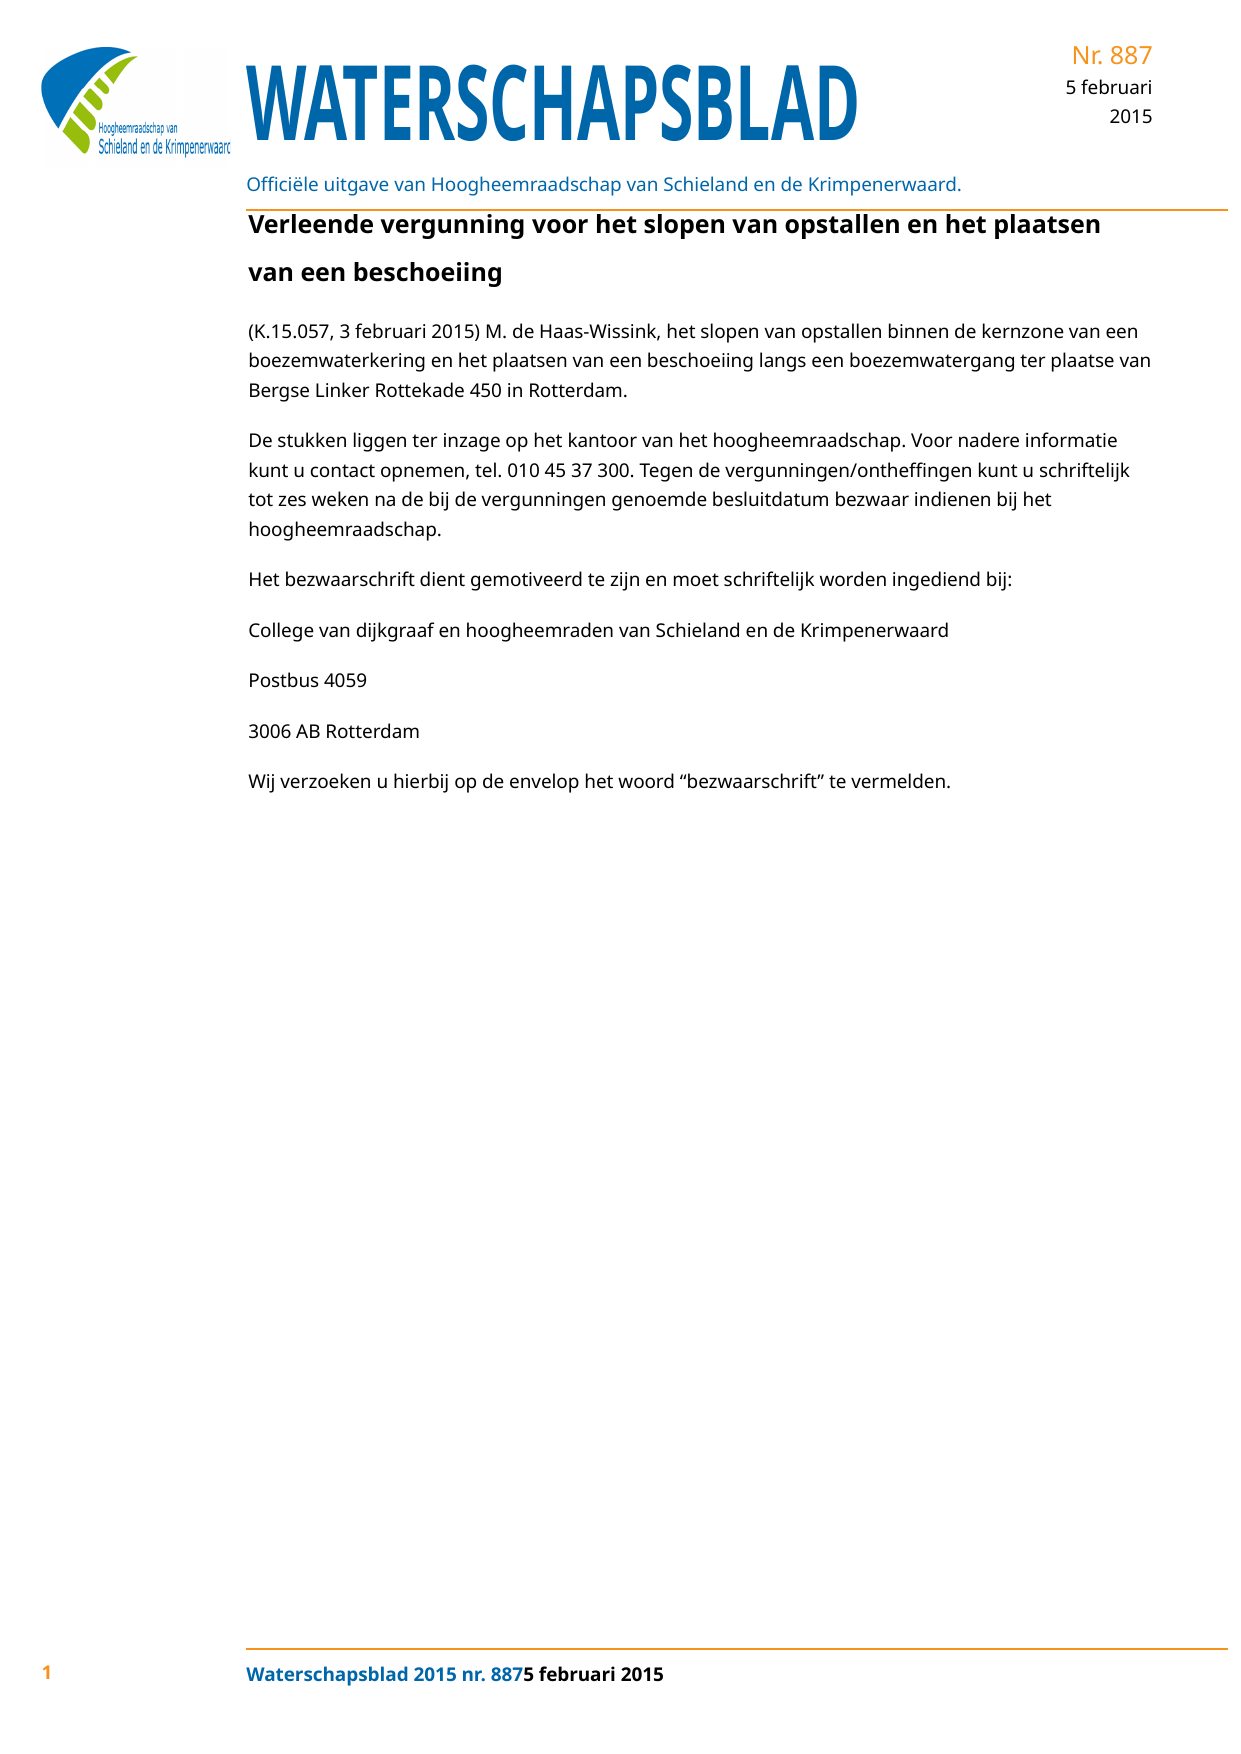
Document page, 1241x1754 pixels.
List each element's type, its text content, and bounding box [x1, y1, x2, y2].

text Verleende vergunning voor het slopen van opstallen en het plaatsen van een beschoeiing [248, 211, 1152, 288]
text Postbus 4059 [248, 667, 1152, 693]
text De stukken liggen ter inzage op het kantoor van het hoogheemraadschap. Voor nadere informatie kunt u contact opnemen, tel. 010 45 37 300. Tegen de vergunningen/ontheffingen kunt u schriftelijk tot zes weken na de bij de vergunningen genoemde besluitdatum bezwaar indienen bij het hoogheemraadschap. [248, 427, 1152, 542]
text 3006 AB Rotterdam [248, 718, 1152, 744]
picture [41, 47, 231, 172]
text Het bezwaarschrift dient gemotiveerd te zijn en moet schriftelijk worden ingediend bij: [248, 567, 1152, 592]
text Wij verzoeken u hierbij op de envelop het woord “bezwaarschrift” te vermelden. [248, 768, 1152, 794]
text (K.15.057, 3 februari 2015) M. de Haas-Wissink, het slopen van opstallen binnen de kernzone van een boezemwaterkering en het plaatsen van een beschoeiing langs een boezemwatergang ter plaatse van Bergse Linker Rottekade 450 in Rotterdam. [248, 318, 1152, 403]
text College van dijkgraaf en hoogheemraden van Schieland en de Krimpenerwaard [248, 617, 1152, 643]
